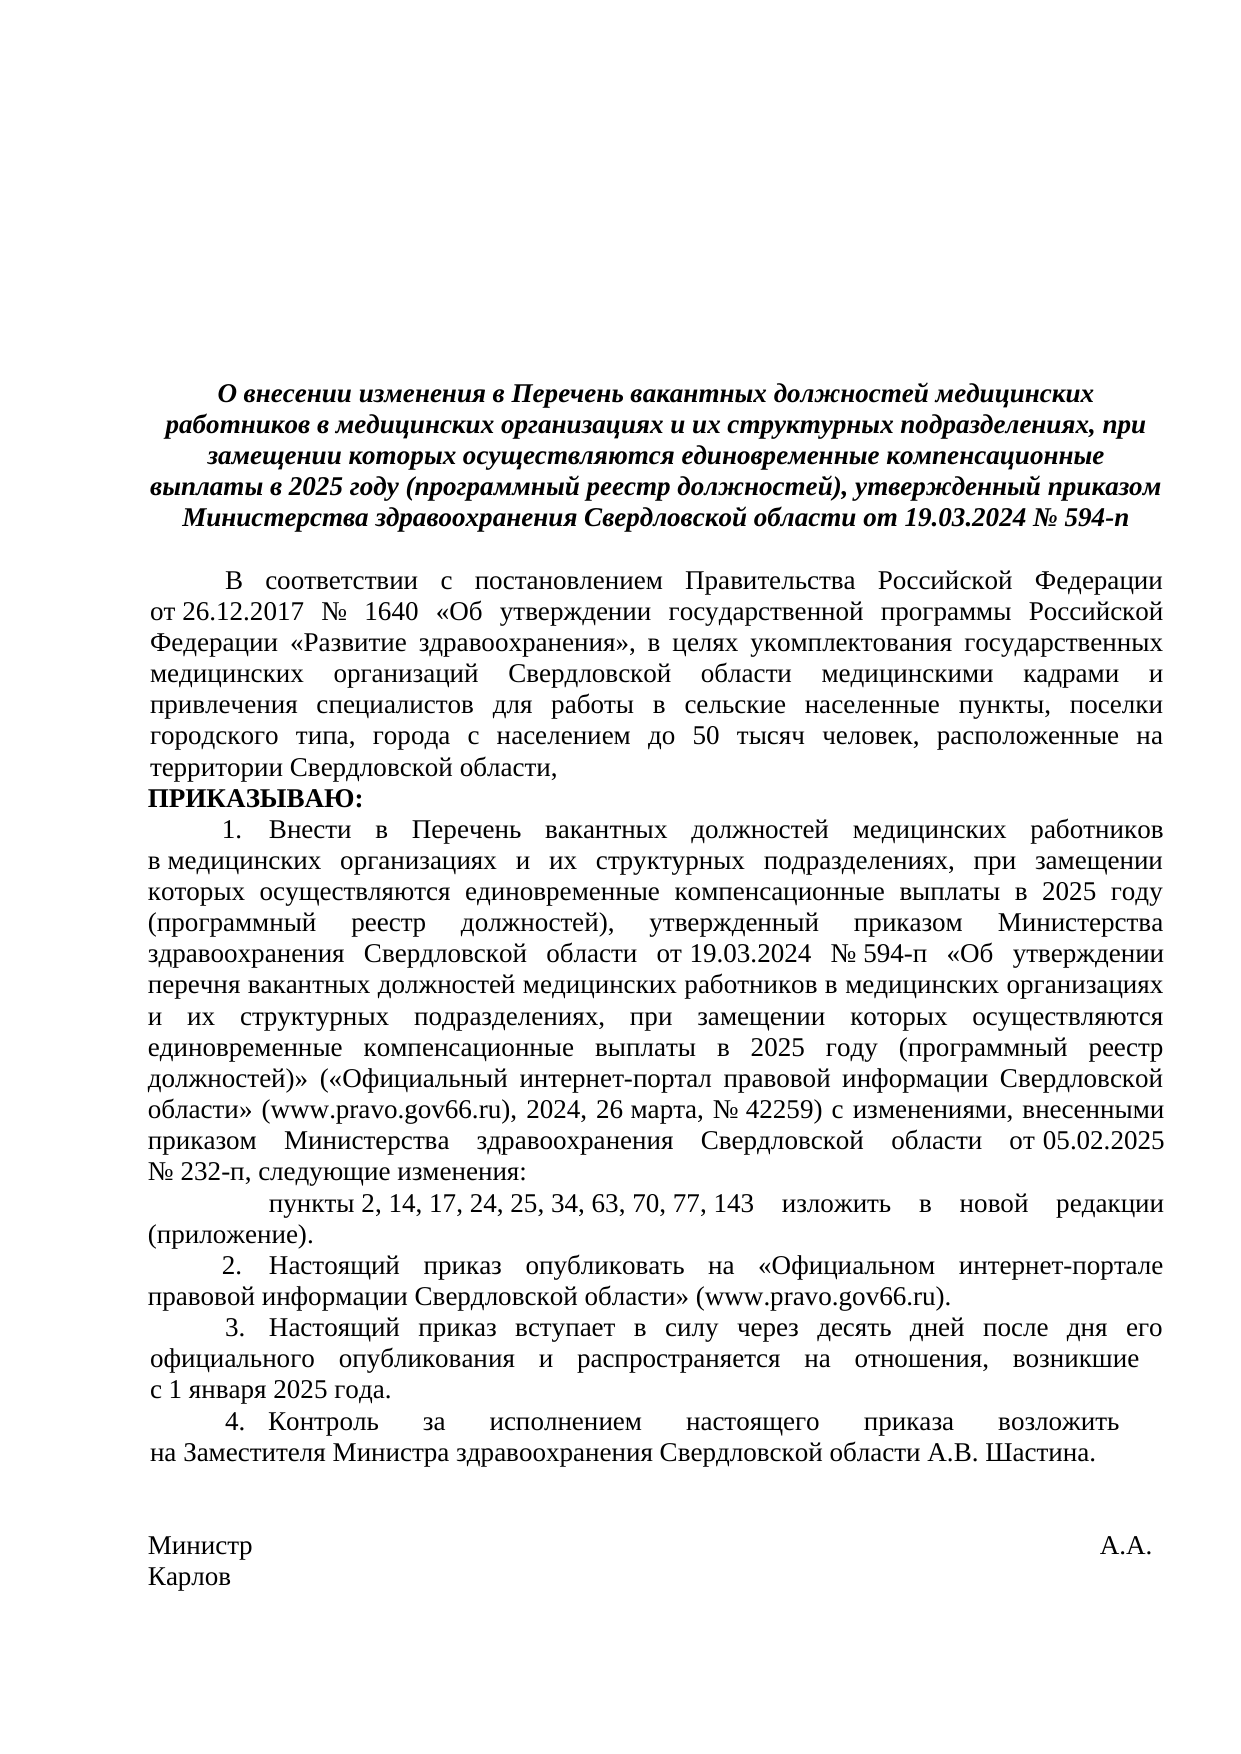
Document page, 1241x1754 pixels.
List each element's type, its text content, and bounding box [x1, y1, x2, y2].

list Контроль за исполнением настоящего приказа возложить на Заместителя Министра здравоохранения Свердловской области А.В. Шастина. [150, 1405, 1164, 1467]
list Настоящий приказ опубликовать на «Официальном интернет-портале правовой информации Свердловской области» (www.pravo.gov66.ru). [148, 1249, 1164, 1311]
text Министр А.А. Карлов [148, 1529, 1167, 1592]
list Настоящий приказ вступает в силу через десять дней после дня его официального опубликования и распространяется на отношения, возникшие с 1 января 2025 года. [150, 1311, 1164, 1405]
list Внести в Перечень вакантных должностей медицинских работников в медицинских организациях и их структурных подразделениях, при замещении которых осуществляются единовременные компенсационные выплаты в 2025 году (программный реестр должностей), утвержденный приказом Министерства здравоохранения Свердловской области от 19.03.2024 № 594-п «Об утверждении перечня вакантных должностей медицинских работников в медицинских организациях и их структурных подразделениях, при замещении которых осуществляются единовременные компенсационные выплаты в 2025 году (программный реестр должностей)» («Официальный интернет-портал правовой информации Свердловской области» (www.pravo.gov66.ru), 2024, 26 марта, № 42259) с изменениями, внесенными приказом Министерства здравоохранения Свердловской области от 05.02.2025 № 232-п, следующие изменения: [148, 813, 1164, 1187]
text пункты 2, 14, 17, 24, 25, 34, 63, 70, 77, 143 изложить в новой редакции (приложение). [148, 1187, 1164, 1249]
text ПРИКАЗЫВАЮ: [148, 782, 1164, 813]
text О внесении изменения в Перечень вакантных должностей медицинских работников в медицинских организациях и их структурных подразделениях, при замещении которых осуществляются единовременные компенсационные выплаты в 2025 году (программный реестр должностей), утвержденный приказом Министерства здравоохранения Свердловской области от 19.03.2024 № 594-п [148, 377, 1167, 533]
text В соответствии с постановлением Правительства Российской Федерации от 26.12.2017 № 1640 «Об утверждении государственной программы Российской Федерации «Развитие здравоохранения», в целях укомплектования государственных медицинских организаций Свердловской области медицинскими кадрами и привлечения специалистов для работы в сельские населенные пункты, поселки городского типа, города с населением до 50 тысяч человек, расположенные на территории Свердловской области, [150, 564, 1164, 782]
